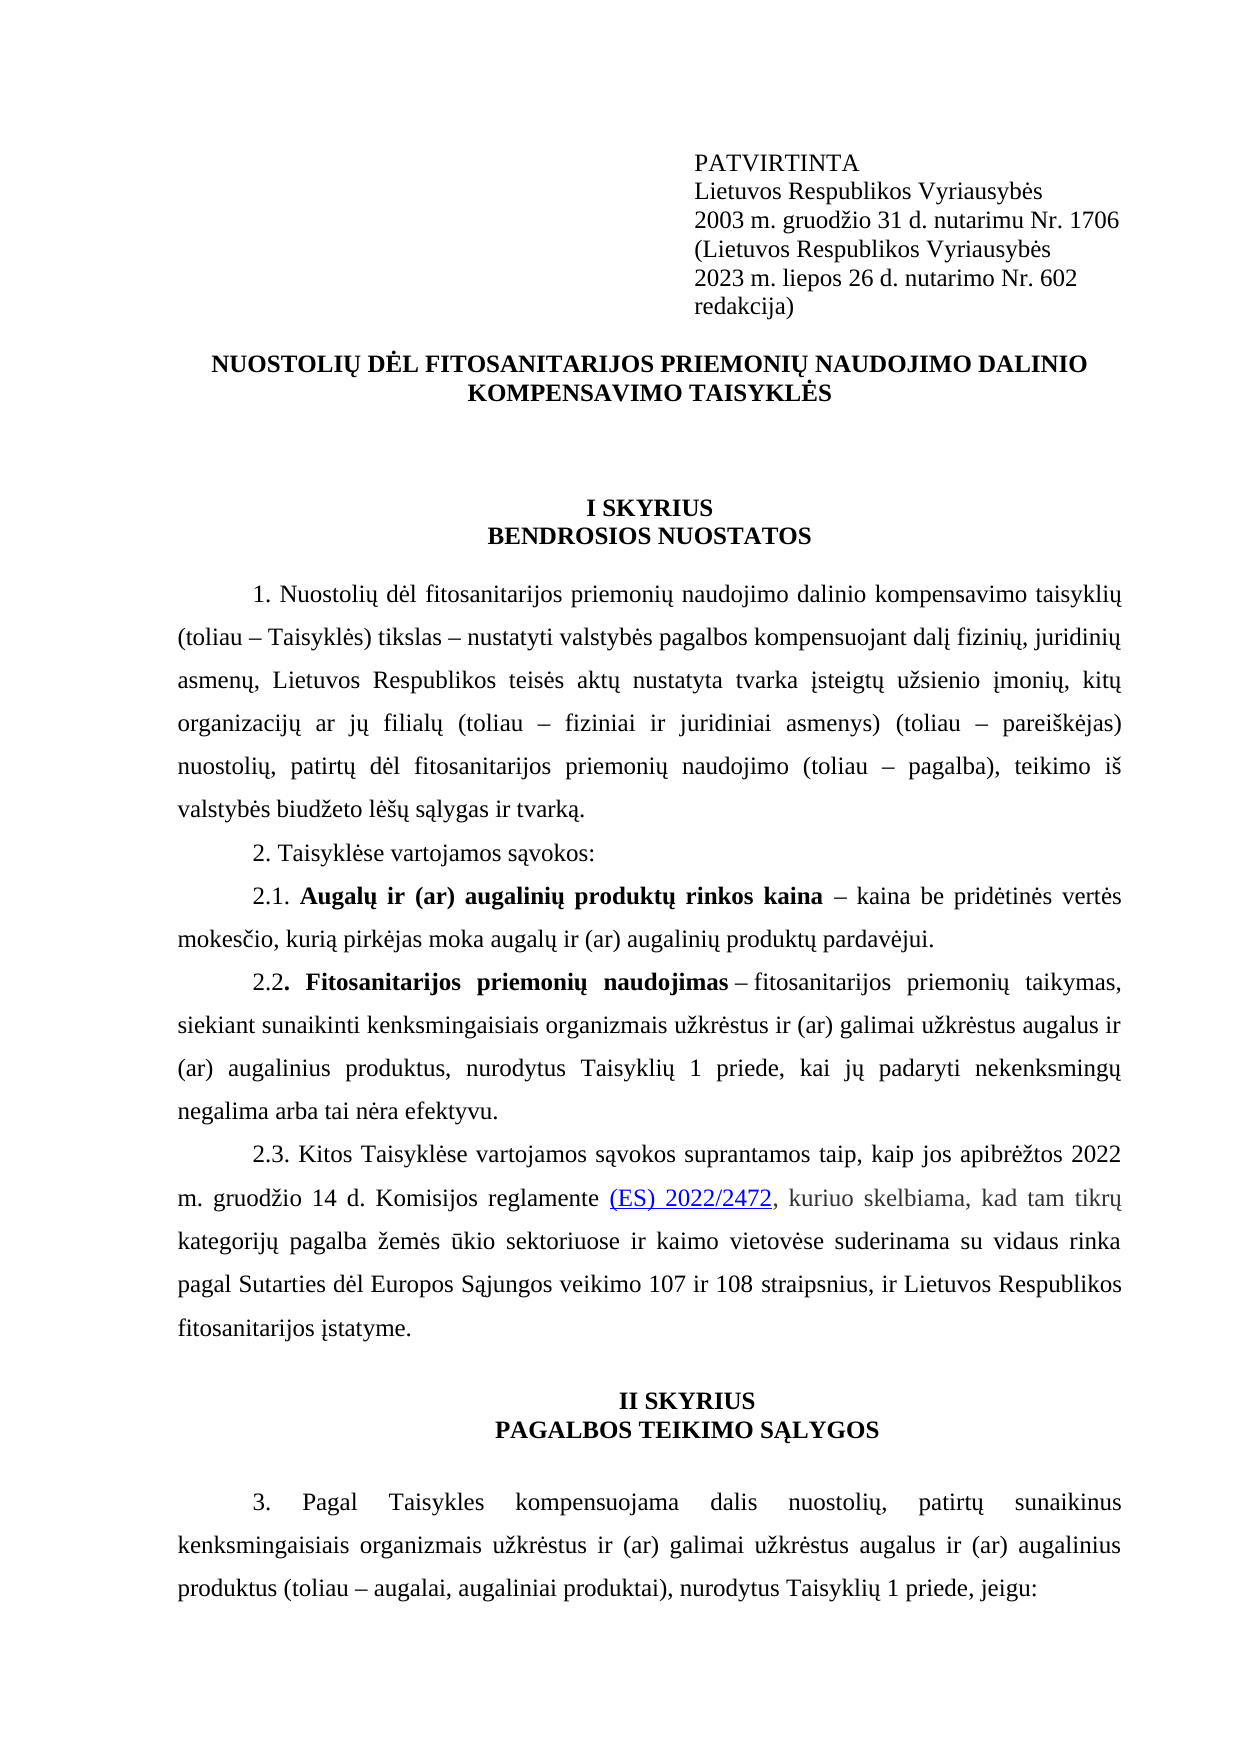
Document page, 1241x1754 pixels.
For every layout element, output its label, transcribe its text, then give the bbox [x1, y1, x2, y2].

text 2003 m. gruodžio 31 d. nutarimu Nr. 1706 [694, 205, 1122, 234]
text Patvirtinta [694, 148, 1122, 176]
text 1. Nuostolių dėl fitosanitarijos priemonių naudojimo dalinio kompensavimo taisyklių (toliau – Taisyklės) tikslas – nustatyti valstybės pagalbos kompensuojant dalį fizinių, juridinių asmenų, Lietuvos Respublikos teisės aktų nustatyta tvarka įsteigtų užsienio įmonių, kitų organizacijų ar jų filialų (toliau – fiziniai ir juridiniai asmenys) (toliau – pareiškėjas) nuostolių, patirtų dėl fitosanitarijos priemonių naudojimo (toliau – pagalba), teikimo iš valstybės biudžeto lėšų sąlygas ir tvarką. [177, 579, 1122, 823]
text NUOSTOLIŲ DĖL FITOSANITARIJOS PRIEMONIŲ NAUDOJIMO DALINIO KOMPENSAVIMO TAISYKLĖS [177, 349, 1122, 406]
text PAGALBOS TEIKIMO SĄLYGOS [177, 1415, 1122, 1443]
text II SKYRIUS [177, 1386, 1122, 1415]
text Lietuvos Respublikos Vyriausybės [694, 176, 1122, 205]
text 2.1. Augalų ir (ar) augalinių produktų rinkos kaina – kaina be pridėtinės vertės mokesčio, kurią pirkėjas moka augalų ir (ar) augalinių produktų pardavėjui. [177, 881, 1122, 953]
text 3. Pagal Taisykles kompensuojama dalis nuostolių, patirtų sunaikinus kenksmingaisiais organizmais užkrėstus ir (ar) galimai užkrėstus augalus ir (ar) augalinius produktus (toliau – augalai, augaliniai produktai), nurodytus Taisyklių 1 priede, jeigu: [177, 1487, 1122, 1602]
text redakcija) [694, 291, 1122, 320]
text (Lietuvos Respublikos Vyriausybės [694, 234, 1122, 263]
text 2023 m. liepos 26 d. nutarimo Nr. 602 [694, 263, 1122, 291]
text 2. Taisyklėse vartojamos sąvokos: [177, 838, 1122, 866]
text I SKYRIUS [177, 493, 1122, 521]
text 2.2. Fitosanitarijos priemonių naudojimas – fitosanitarijos priemonių taikymas, siekiant sunaikinti kenksmingaisiais organizmais užkrėstus ir (ar) galimai užkrėstus augalus ir (ar) augalinius produktus, nurodytus Taisyklių 1 priede, kai jų padaryti nekenksmingų negalima arba tai nėra efektyvu. [177, 967, 1122, 1125]
text 2.3. Kitos Taisyklėse vartojamos sąvokos suprantamos taip, kaip jos apibrėžtos 2022 m. gruodžio 14 d. Komisijos reglamente (ES) 2022/2472, kuriuo skelbiama, kad tam tikrų kategorijų pagalba žemės ūkio sektoriuose ir kaimo vietovėse suderinama su vidaus rinka pagal Sutarties dėl Europos Sąjungos veikimo 107 ir 108 straipsnius, ir Lietuvos Respublikos fitosanitarijos įstatyme. [177, 1139, 1122, 1342]
text BENDROSIOS NUOSTATOS [177, 521, 1122, 550]
